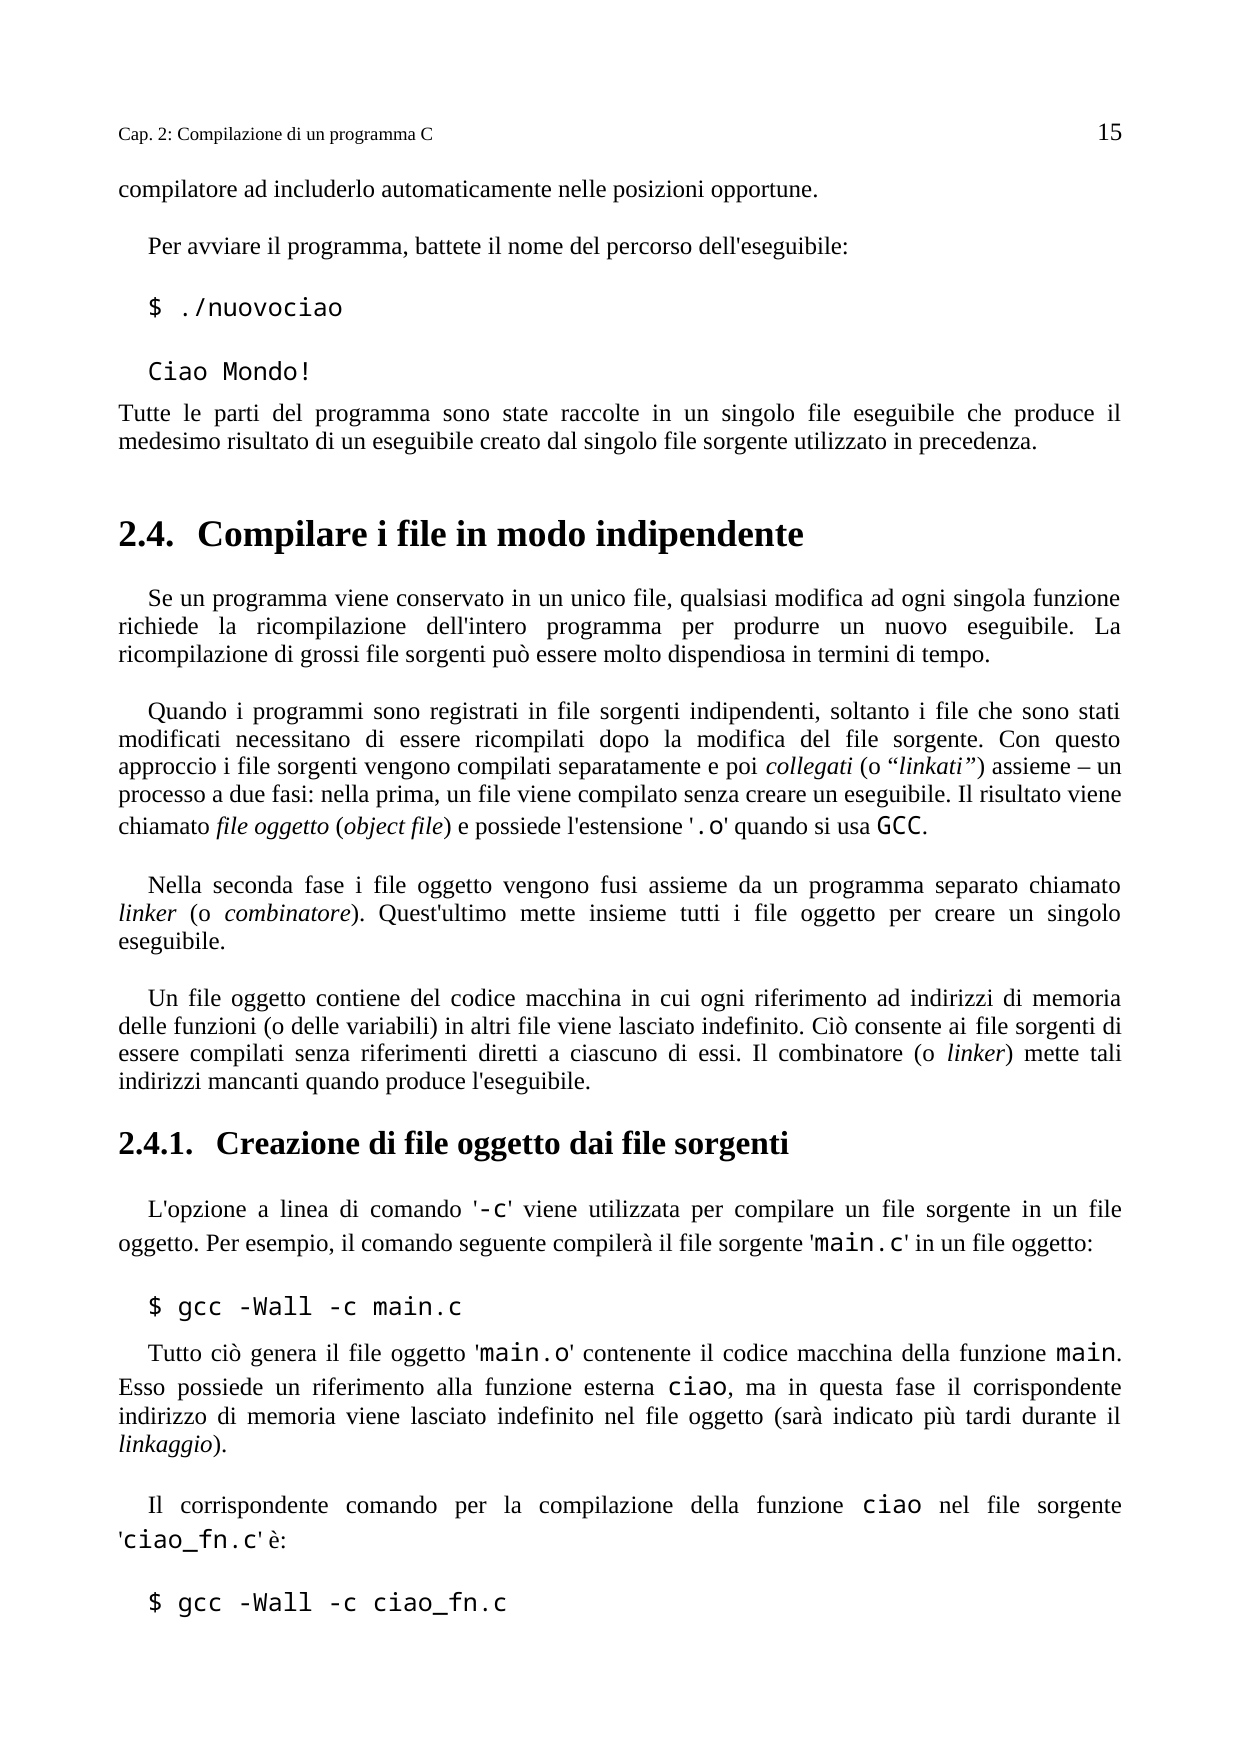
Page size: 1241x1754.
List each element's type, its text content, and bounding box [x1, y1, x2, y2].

text Se un programma viene conservato in un unico file, qualsiasi modifica ad ogni singola funzione richiede la ricompilazione dell'intero programma per produrre un nuovo eseguibile. La ricompilazione di grossi file sorgenti può essere molto dispendiosa in termini di tempo. [118, 584, 1122, 668]
list Tutte le parti del programma sono state raccolte in un singolo file eseguibile che produce il medesimo risultato di un eseguibile creato dal singolo file sorgente utilizzato in precedenza. [118, 399, 1122, 454]
text Per avviare il programma, battete il nome del percorso dell'eseguibile: [118, 232, 1122, 260]
subtitle Compilare i file in modo indipendente [118, 513, 1122, 555]
text Tutto ciò genera il file oggetto 'main.o' contenente il codice macchina della funzione main. Esso possiede un riferimento alla funzione esterna ciao, ma in questa fase il corrispondente indirizzo di memoria viene lasciato indefinito nel file oggetto (sarà indicato più tardi durante il linkaggio). [118, 1334, 1122, 1458]
text Quando i programmi sono registrati in file sorgenti indipendenti, soltanto i file che sono stati modificati necessitano di essere ricompilati dopo la modifica del file sorgente. Con questo approccio i file sorgenti vengono compilati separatamente e poi collegati (o “linkati”) assieme – un processo a due fasi: nella prima, un file viene compilato senza creare un eseguibile. Il risultato viene chiamato file oggetto (object file) e possiede l'estensione '.o' quando si usa GCC. [118, 697, 1122, 842]
text $ gcc -Wall -c main.c [148, 1288, 1122, 1322]
text $ gcc -Wall -c ciao_fn.c [148, 1585, 1122, 1619]
text Nella seconda fase i file oggetto vengono fusi assieme da un programma separato chiamato linker (o combinatore). Quest'ultimo mette insieme tutti i file oggetto per creare un singolo eseguibile. [118, 871, 1122, 954]
subtitle Creazione di file oggetto dai file sorgenti [118, 1124, 1122, 1161]
text Ciao Mondo! [148, 353, 1122, 387]
text Il corrispondente comando per la compilazione della funzione ciao nel file sorgente 'ciao_fn.c' è: [118, 1487, 1122, 1555]
text compilatore ad includerlo automaticamente nelle posizioni opportune. [118, 175, 1122, 203]
text $ ./nuovociao [118, 290, 1122, 324]
text L'opzione a linea di comando '-c' viene utilizzata per compilare un file sorgente in un file oggetto. Per esempio, il comando seguente compilerà il file sorgente 'main.c' in un file oggetto: [118, 1191, 1122, 1259]
text Un file oggetto contiene del codice macchina in cui ogni riferimento ad indirizzi di memoria delle funzioni (o delle variabili) in altri file viene lasciato indefinito. Ciò consente ai file sorgenti di essere compilati senza riferimenti diretti a ciascuno di essi. Il combinatore (o linker) mette tali indirizzi mancanti quando produce l'eseguibile. [118, 984, 1122, 1095]
